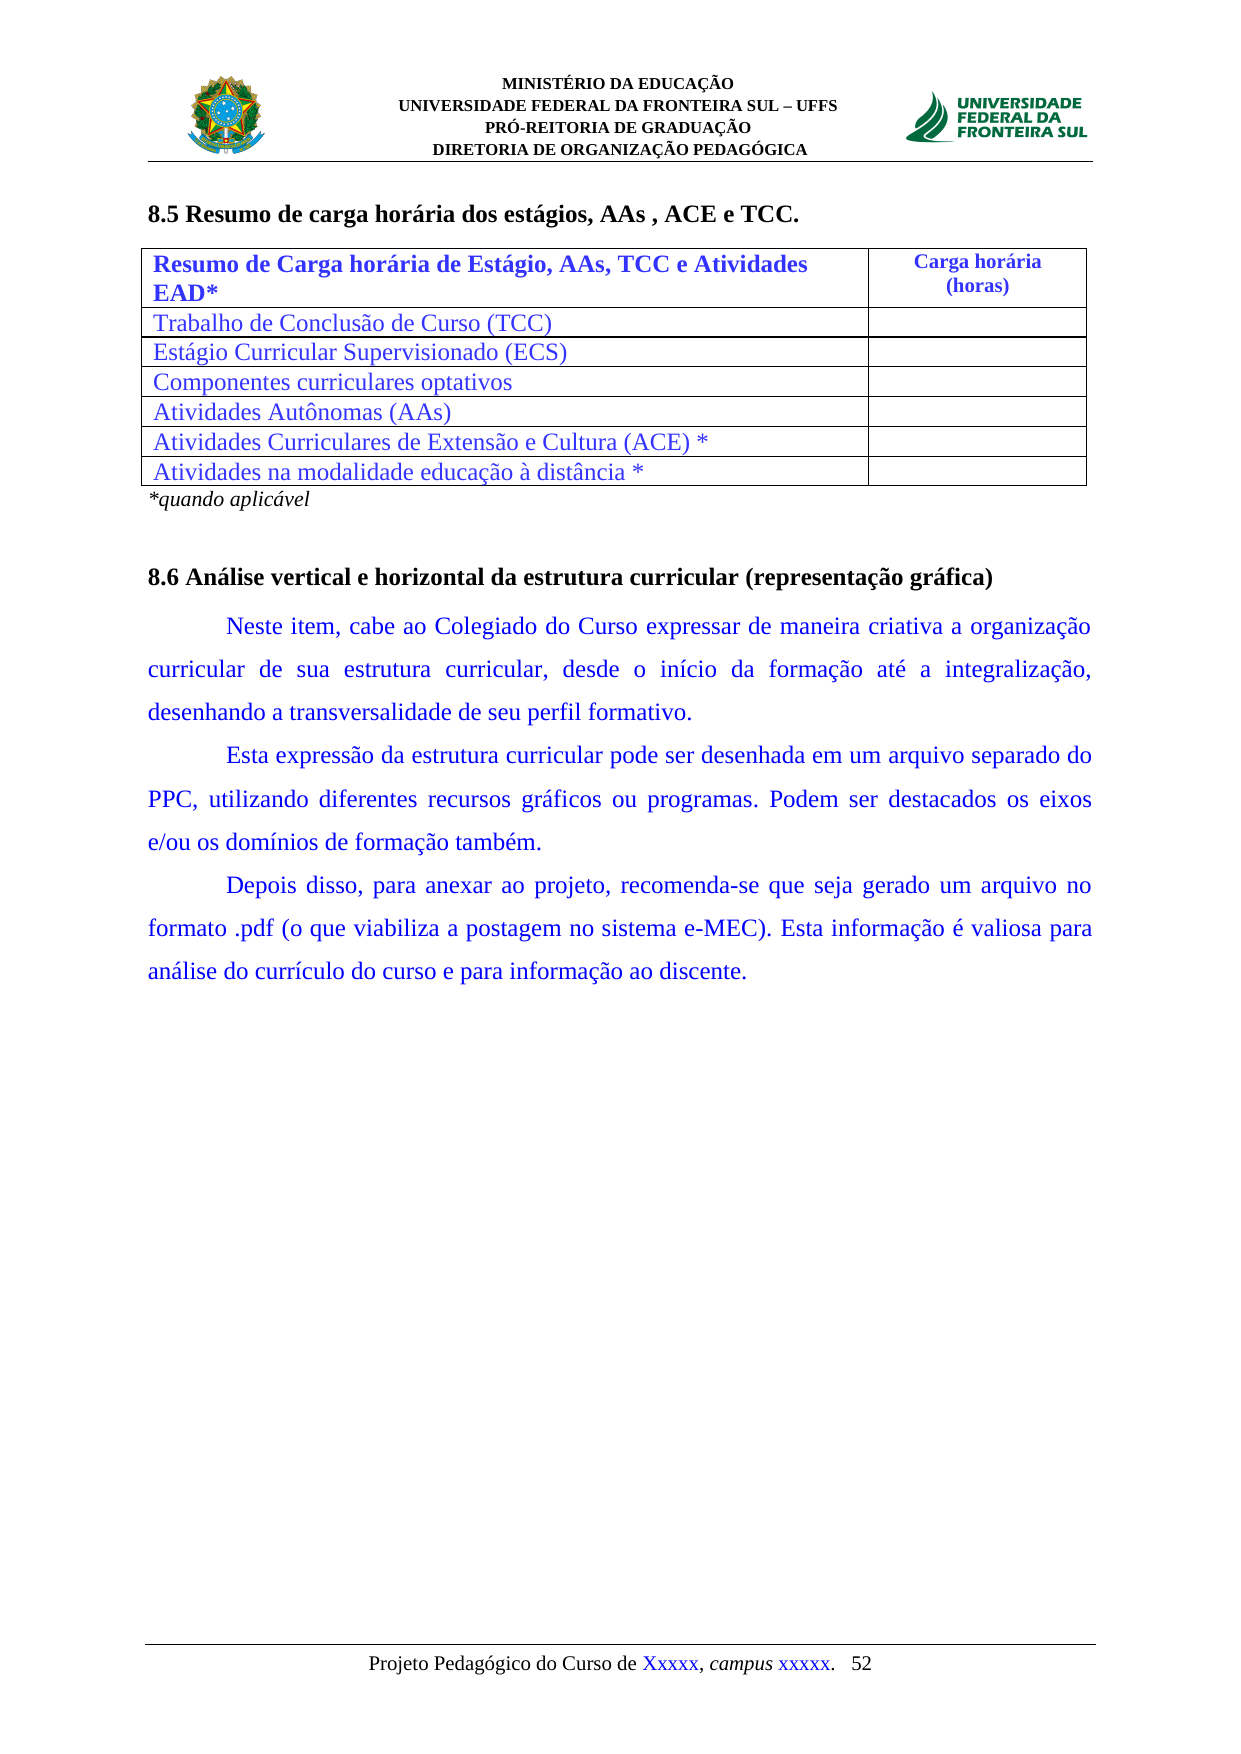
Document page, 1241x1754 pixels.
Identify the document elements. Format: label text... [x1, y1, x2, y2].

table_cell [869, 457, 1086, 485]
table_cell [869, 308, 1086, 336]
table_cell Trabalho de Conclusão de Curso (TCC) [142, 308, 868, 336]
subtitle 8.6 Análise vertical e horizontal da estrutura curricular (representação gráfica) [148, 562, 1093, 591]
table_cell [869, 338, 1086, 366]
text *quando aplicável [148, 486, 1093, 512]
table_cell [869, 427, 1086, 456]
table_cell ‍Componentes curriculares optativos [142, 367, 868, 396]
text Esta expressão da estrutura curricular pode ser desenhada em um arquivo separado do PPC, utilizando diferentes recursos gráficos ou programas. Podem ser destacados os eixos e/ou os domínios de formação também. [148, 741, 1093, 856]
text Neste item, cabe ao Colegiado do Curso expressar de maneira criativa a organização curricular de sua estrutura curricular, desde o início da formação até a integralização, desenhando a transversalidade de seu perfil formativo. [148, 611, 1093, 726]
picture [903, 90, 1090, 146]
table_cell Atividades na modalidade educação à distância * [142, 457, 868, 485]
table_header Resumo de Carga horária de Estágio, AAs, TCC e Atividades EAD* [142, 249, 868, 307]
table_header Carga horária (horas) [869, 249, 1086, 307]
table_cell Atividades Curriculares de Extensão e Cultura (ACE) * [142, 427, 868, 456]
table_cell [869, 397, 1086, 426]
table_cell Atividades Autônomas (AAs) [142, 397, 868, 426]
table_cell [869, 367, 1086, 396]
subtitle 8.5 Resumo de carga horária dos estágios, AAs , ACE e TCC. [148, 199, 1093, 228]
text Depois disso, para anexar ao projeto, recomenda-se que seja gerado um arquivo no formato .pdf (o que viabiliza a postagem no sistema e-MEC). Esta informação é valiosa para análise do currículo do curso e para informação ao discente. [148, 870, 1093, 985]
table_cell Estágio Curricular Supervisionado (ECS) [142, 338, 868, 366]
picture [187, 76, 265, 154]
